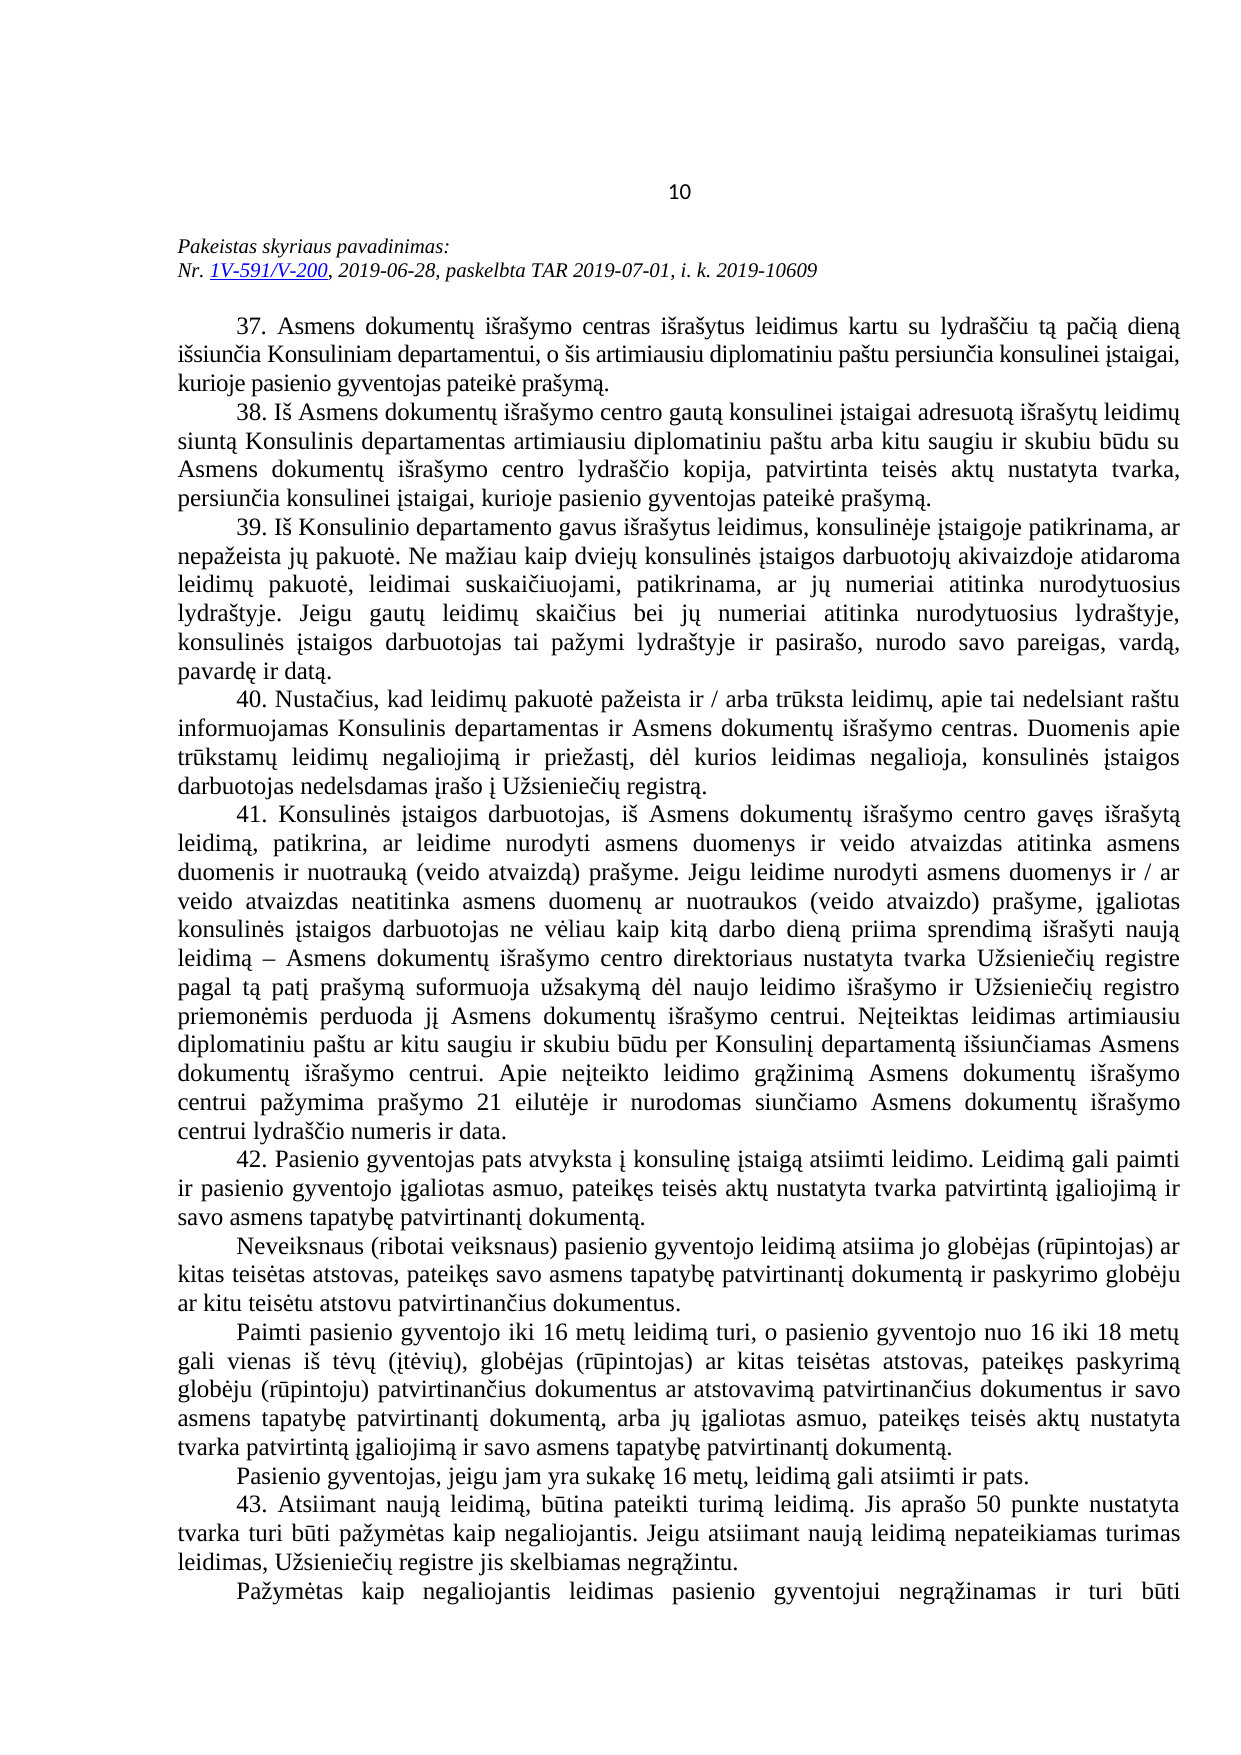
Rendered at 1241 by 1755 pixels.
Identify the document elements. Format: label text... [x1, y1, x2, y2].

text Nr. 1V-591/V-200, 2019-06-28, paskelbta TAR 2019-07-01, i. k. 2019-10609 [177, 258, 1181, 282]
text Neveiksnaus (ribotai veiksnaus) pasienio gyventojo leidimą atsiima jo globėjas (rūpintojas) ar kitas teisėtas atstovas, pateikęs savo asmens tapatybę patvirtinantį dokumentą ir paskyrimo globėju ar kitu teisėtu atstovu patvirtinančius dokumentus. [177, 1231, 1181, 1317]
text 38. Iš Asmens dokumentų išrašymo centro gautą konsulinei įstaigai adresuotą išrašytų leidimų siuntą Konsulinis departamentas artimiausiu diplomatiniu paštu arba kitu saugiu ir skubiu būdu su Asmens dokumentų išrašymo centro lydraščio kopija, patvirtinta teisės aktų nustatyta tvarka, persiunčia konsulinei įstaigai, kurioje pasienio gyventojas pateikė prašymą. [177, 397, 1181, 512]
text Pažymėtas kaip negaliojantis leidimas pasienio gyventojui negrąžinamas ir turi būti [177, 1576, 1181, 1604]
text 42. Pasienio gyventojas pats atvyksta į konsulinę įstaigą atsiimti leidimo. Leidimą gali paimti ir pasienio gyventojo įgaliotas asmuo, pateikęs teisės aktų nustatyta tvarka patvirtintą įgaliojimą ir savo asmens tapatybę patvirtinantį dokumentą. [177, 1144, 1181, 1231]
text 39. Iš Konsulinio departamento gavus išrašytus leidimus, konsulinėje įstaigoje patikrinama, ar nepažeista jų pakuotė. Ne mažiau kaip dviejų konsulinės įstaigos darbuotojų akivaizdoje atidaroma leidimų pakuotė, leidimai suskaičiuojami, patikrinama, ar jų numeriai atitinka nurodytuosius lydraštyje. Jeigu gautų leidimų skaičius bei jų numeriai atitinka nurodytuosius lydraštyje, konsulinės įstaigos darbuotojas tai pažymi lydraštyje ir pasirašo, nurodo savo pareigas, vardą, pavardę ir datą. [177, 512, 1181, 684]
text Paimti pasienio gyventojo iki 16 metų leidimą turi, o pasienio gyventojo nuo 16 iki 18 metų gali vienas iš tėvų (įtėvių), globėjas (rūpintojas) ar kitas teisėtas atstovas, pateikęs paskyrimą globėju (rūpintoju) patvirtinančius dokumentus ar atstovavimą patvirtinančius dokumentus ir savo asmens tapatybę patvirtinantį dokumentą, arba jų įgaliotas asmuo, pateikęs teisės aktų nustatyta tvarka patvirtintą įgaliojimą ir savo asmens tapatybę patvirtinantį dokumentą. [177, 1317, 1181, 1461]
text Pasienio gyventojas, jeigu jam yra sukakę 16 metų, leidimą gali atsiimti ir pats. [177, 1461, 1181, 1489]
text 37. Asmens dokumentų išrašymo centras išrašytus leidimus kartu su lydraščiu tą pačią dieną išsiunčia Konsuliniam departamentui, o šis artimiausiu diplomatiniu paštu persiunčia konsulinei įstaigai, kurioje pasienio gyventojas pateikė prašymą. [177, 311, 1181, 397]
text 41. Konsulinės įstaigos darbuotojas, iš Asmens dokumentų išrašymo centro gavęs išrašytą leidimą, patikrina, ar leidime nurodyti asmens duomenys ir veido atvaizdas atitinka asmens duomenis ir nuotrauką (veido atvaizdą) prašyme. Jeigu leidime nurodyti asmens duomenys ir / ar veido atvaizdas neatitinka asmens duomenų ar nuotraukos (veido atvaizdo) prašyme, įgaliotas konsulinės įstaigos darbuotojas ne vėliau kaip kitą darbo dieną priima sprendimą išrašyti naują leidimą – Asmens dokumentų išrašymo centro direktoriaus nustatyta tvarka Užsieniečių registre pagal tą patį prašymą suformuoja užsakymą dėl naujo leidimo išrašymo ir Užsieniečių registro priemonėmis perduoda jį Asmens dokumentų išrašymo centrui. Neįteiktas leidimas artimiausiu diplomatiniu paštu ar kitu saugiu ir skubiu būdu per Konsulinį departamentą išsiunčiamas Asmens dokumentų išrašymo centrui. Apie neįteikto leidimo grąžinimą Asmens dokumentų išrašymo centrui pažymima prašymo 21 eilutėje ir nurodomas siunčiamo Asmens dokumentų išrašymo centrui lydraščio numeris ir data. [177, 799, 1181, 1144]
text 43. Atsiimant naują leidimą, būtina pateikti turimą leidimą. Jis aprašo 50 punkte nustatyta tvarka turi būti pažymėtas kaip negaliojantis. Jeigu atsiimant naują leidimą nepateikiamas turimas leidimas, Užsieniečių registre jis skelbiamas negrąžintu. [177, 1489, 1181, 1576]
text 40. Nustačius, kad leidimų pakuotė pažeista ir / arba trūksta leidimų, apie tai nedelsiant raštu informuojamas Konsulinis departamentas ir Asmens dokumentų išrašymo centras. Duomenis apie trūkstamų leidimų negaliojimą ir priežastį, dėl kurios leidimas negalioja, konsulinės įstaigos darbuotojas nedelsdamas įrašo į Užsieniečių registrą. [177, 684, 1181, 799]
text Pakeistas skyriaus pavadinimas: [177, 234, 1181, 258]
